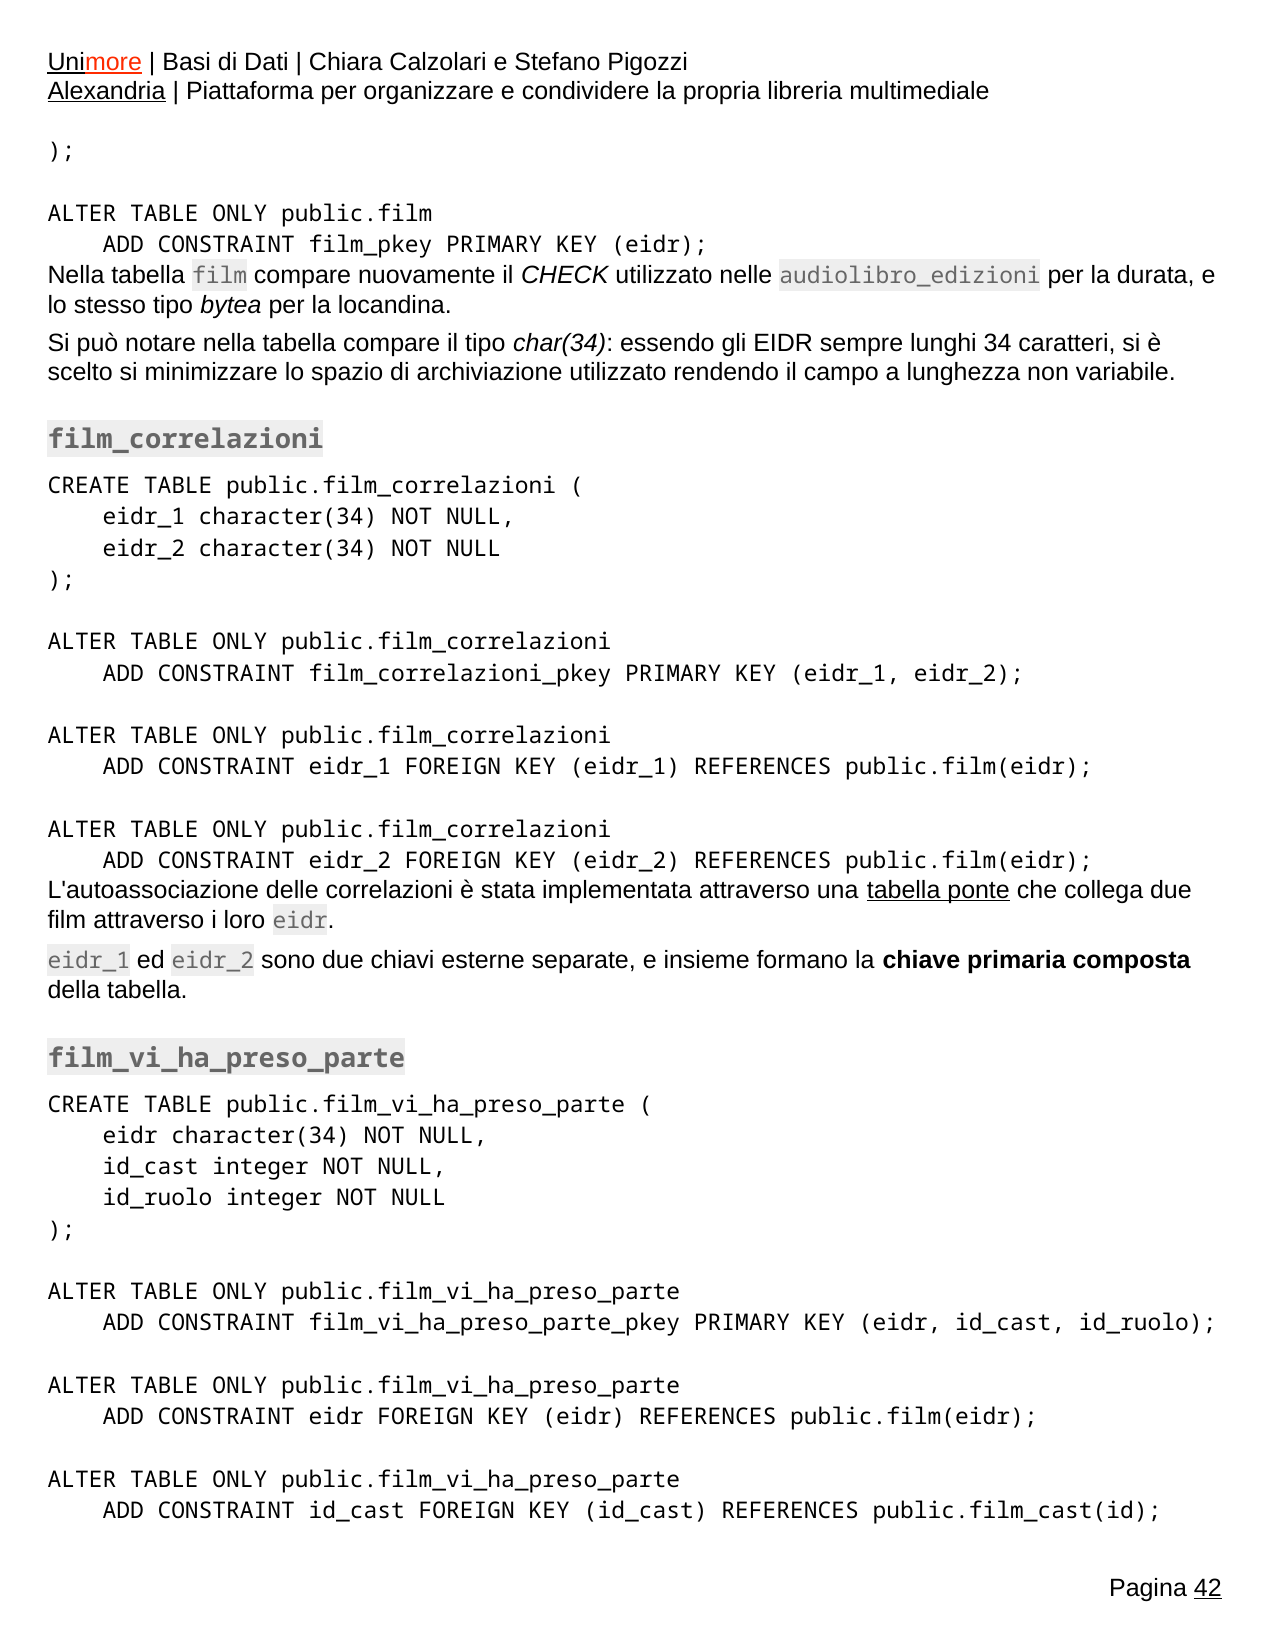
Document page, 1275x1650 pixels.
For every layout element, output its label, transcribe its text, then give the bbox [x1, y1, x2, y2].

text Nella tabella film compare nuovamente il CHECK utilizzato nelle audiolibro_edizioni per la durata, e lo stesso tipo bytea per la locandina. [47, 259, 1228, 319]
text Si può notare nella tabella compare il tipo char(34): essendo gli EIDR sempre lunghi 34 caratteri, si è scelto si minimizzare lo spazio di archiviazione utilizzato rendendo il campo a lunghezza non variabile. [47, 328, 1228, 386]
text ALTER TABLE ONLY public.film_correlazioni [47, 625, 1228, 657]
text CREATE TABLE public.film_correlazioni ( [47, 469, 1228, 500]
text CREATE TABLE public.film_vi_ha_preso_parte ( [47, 1088, 1228, 1119]
text eidr_1 ed eidr_2 sono due chiavi esterne separate, e insieme formano la chiave primaria composta della tabella. [47, 944, 1228, 1004]
text ); [47, 134, 1228, 166]
text ADD CONSTRAINT id_cast FOREIGN KEY (id_cast) REFERENCES public.film_cast(id); [47, 1494, 1228, 1525]
subtitle film_correlazioni [47, 420, 1228, 457]
text ADD CONSTRAINT eidr_1 FOREIGN KEY (eidr_1) REFERENCES public.film(eidr); [47, 750, 1228, 782]
text ALTER TABLE ONLY public.film_vi_ha_preso_parte [47, 1463, 1228, 1494]
text ADD CONSTRAINT eidr_2 FOREIGN KEY (eidr_2) REFERENCES public.film(eidr); [47, 844, 1228, 875]
text ALTER TABLE ONLY public.film_vi_ha_preso_parte [47, 1369, 1228, 1400]
text ALTER TABLE ONLY public.film [47, 197, 1228, 228]
text ADD CONSTRAINT film_correlazioni_pkey PRIMARY KEY (eidr_1, eidr_2); [47, 657, 1228, 688]
text ALTER TABLE ONLY public.film_correlazioni [47, 813, 1228, 844]
text ALTER TABLE ONLY public.film_vi_ha_preso_parte [47, 1275, 1228, 1306]
text ADD CONSTRAINT film_vi_ha_preso_parte_pkey PRIMARY KEY (eidr, id_cast, id_ruolo); [47, 1306, 1228, 1338]
text id_cast integer NOT NULL, [47, 1150, 1228, 1181]
text ADD CONSTRAINT eidr FOREIGN KEY (eidr) REFERENCES public.film(eidr); [47, 1400, 1228, 1431]
text id_ruolo integer NOT NULL [47, 1181, 1228, 1213]
text ); [47, 1213, 1228, 1244]
text eidr_2 character(34) NOT NULL [47, 532, 1228, 563]
text eidr character(34) NOT NULL, [47, 1119, 1228, 1150]
text ); [47, 563, 1228, 594]
text L'autoassociazione delle correlazioni è stata implementata attraverso una tabella ponte che collega due film attraverso i loro eidr. [47, 875, 1228, 935]
subtitle film_vi_ha_preso_parte [47, 1038, 1228, 1075]
text ALTER TABLE ONLY public.film_correlazioni [47, 719, 1228, 750]
text eidr_1 character(34) NOT NULL, [47, 500, 1228, 532]
text ADD CONSTRAINT film_pkey PRIMARY KEY (eidr); [47, 228, 1228, 259]
